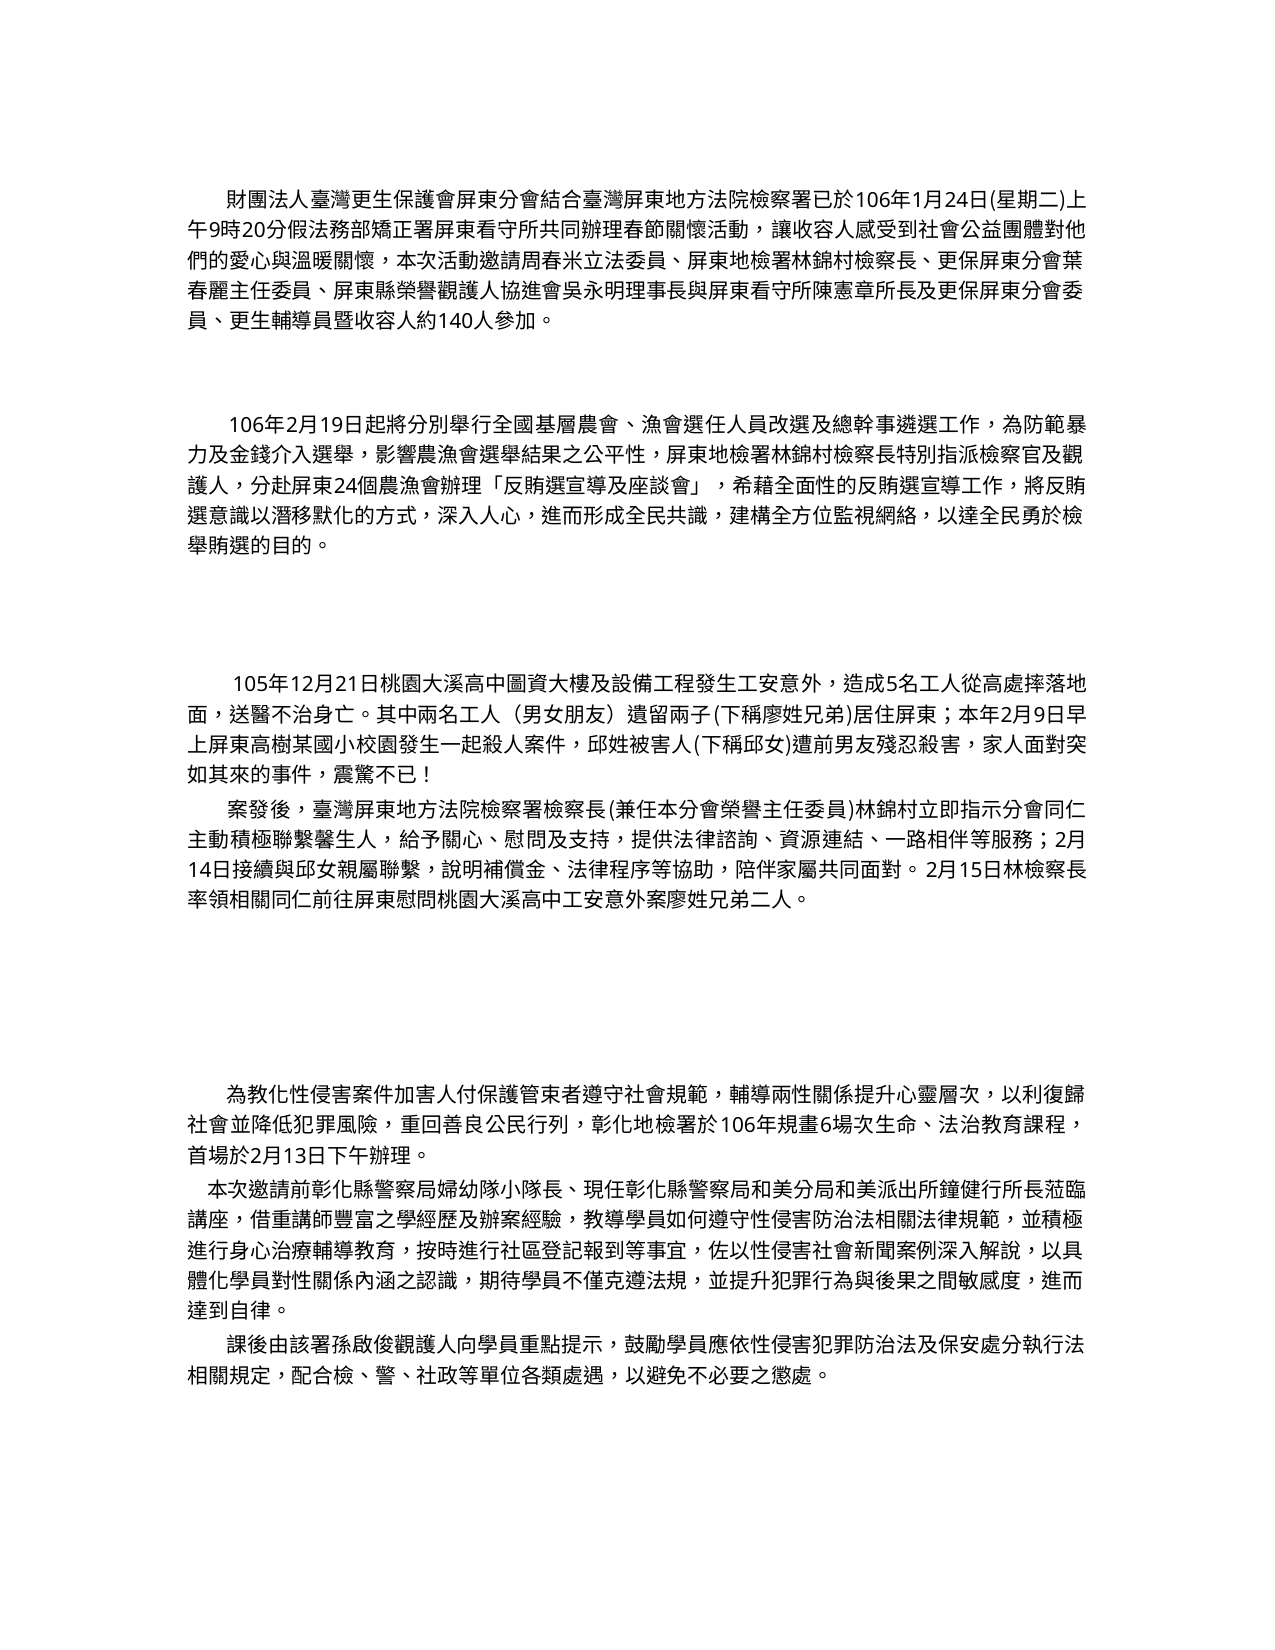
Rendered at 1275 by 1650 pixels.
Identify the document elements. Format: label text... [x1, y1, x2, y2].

text 106年2月19日起將分別舉行全國基層農會、漁會選任人員改選及總幹事遴選工作，為防範暴力及金錢介入選舉，影響農漁會選舉結果之公平性，屏東地檢署林錦村檢察長特別指派檢察官及觀護人，分赴屏東24個農漁會辦理「反賄選宣導及座談會」，希藉全面性的反賄選宣導工作，將反賄選意識以潛移默化的方式，深入人心，進而形成全民共識，建構全方位監視網絡，以達全民勇於檢舉賄選的目的。 [187, 408, 1087, 559]
text 案發後，臺灣屏東地方法院檢察署檢察長(兼任本分會榮譽主任委員)林錦村立即指示分會同仁主動積極聯繫馨生人，給予關心、慰問及支持，提供法律諮詢、資源連結、一路相伴等服務；2月14日接續與邱女親屬聯繫，說明補償金、法律程序等協助，陪伴家屬共同面對。2月15日林檢察長率領相關同仁前往屏東慰問桃園大溪高中工安意外案廖姓兄弟二人。 [187, 793, 1087, 914]
text 彰檢與彰化榮觀協進會共同辦理第30屆理事長交接典禮 [187, 960, 1087, 1022]
text 檢察長電臺專訪，暢談司改與反賄選 [187, 916, 1087, 960]
text 本次邀請前彰化縣警察局婦幼隊小隊長、現任彰化縣警察局和美分局和美派出所鐘健行所長蒞臨講座，借重講師豐富之學經歷及辦案經驗，教導學員如何遵守性侵害防治法相關法律規範，並積極進行身心治療輔導教育，按時進行社區登記報到等事宜，佐以性侵害社會新聞案例深入解說，以具體化學員對性關係內涵之認識，期待學員不僅克遵法規，並提升犯罪行為與後果之間敏感度，進而達到自律。 [187, 1173, 1087, 1324]
text 高雄犯保推動「全馨照護-被害重傷家庭整合服務計畫」 [187, 1429, 1087, 1492]
text 課後由該署孫啟俊觀護人向學員重點提示，鼓勵學員應依性侵害犯罪防治法及保安處分執行法相關規定，配合檢、警、社政等單位各類處遇，以避免不必要之懲處。 [187, 1329, 1087, 1389]
text 105年12月21日桃園大溪高中圖資大樓及設備工程發生工安意外，造成5名工人從高處摔落地面，送醫不治身亡。其中兩名工人（男女朋友）遺留兩子(下稱廖姓兄弟)居住屏東；本年2月9日早上屏東高樹某國小校園發生一起殺人案件，邱姓被害人(下稱邱女)遭前男友殘忍殺害，家人面對突如其來的事件，震驚不已！ [187, 668, 1087, 789]
text 彰檢針對性侵害加害人付保護管束者辦理法治教育 [187, 1022, 1087, 1076]
text 彰檢投入社會勞動人，協助社區清淨家園！ [187, 150, 1087, 181]
text 為教化性侵害案件加害人付保護管束者遵守社會規範，輔導兩性關係提升心靈層次，以利復歸社會並降低犯罪風險，重回善良公民行列，彰化地檢署於106年規畫6場次生命、法治教育課程，首場於2月13日下午辦理。 [187, 1078, 1087, 1169]
text 屏東地檢署「106年農漁會選舉反賄選宣導」全面展開 [187, 375, 1087, 406]
text 財團法人臺灣更生保護會屏東分會結合臺灣屏東地方法院檢察署已於106年1月24日(星期二)上午9時20分假法務部矯正署屏東看守所共同辦理春節關懷活動，讓收容人感受到社會公益團體對他們的愛心與溫暖關懷，本次活動邀請周春米立法委員、屏東地檢署林錦村檢察長、更保屏東分會葉春麗主任委員、屏東縣榮譽觀護人協進會吳永明理事長與屏東看守所陳憲章所長及更保屏東分會委員、更生輔導員暨收容人約140人參加。 [187, 183, 1087, 335]
text 106年「雞年行大運」春節關懷受刑人活動 [187, 634, 1087, 666]
